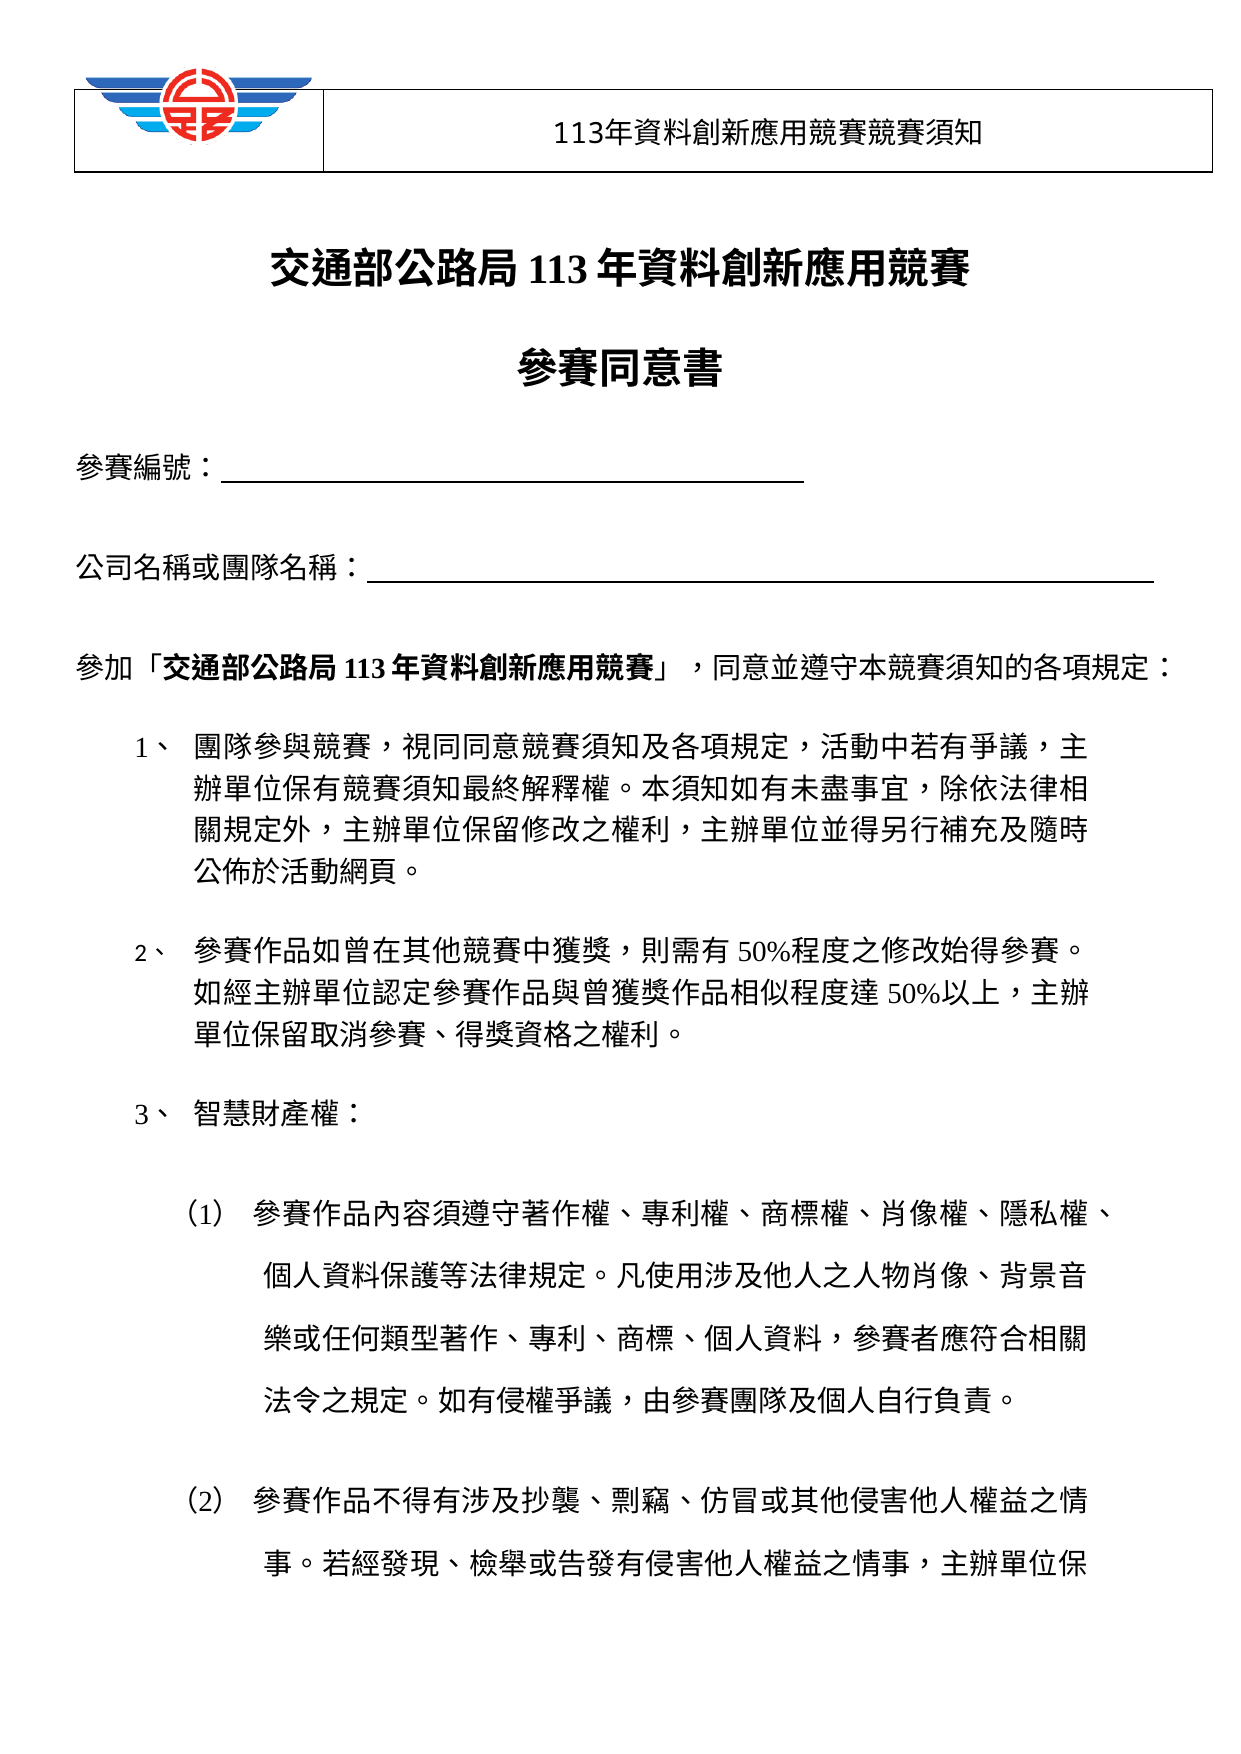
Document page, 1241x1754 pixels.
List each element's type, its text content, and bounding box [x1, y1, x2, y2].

list 團隊參與競賽，視同同意競賽須知及各項規定，活動中若有爭議，主辦單位保有競賽須知最終解釋權。本須知如有未盡事宜，除依法律相關規定外，主辦單位保留修改之權利，主辦單位並得另行補充及隨時公佈於活動網頁。 [134, 724, 1090, 891]
list 智慧財產權： [134, 1091, 1090, 1132]
text 參賽編號： [75, 424, 1165, 487]
text 公司名稱或團隊名稱： [75, 524, 1165, 587]
list 參賽作品不得有涉及抄襲、剽竊、仿冒或其他侵害他人權益之情事。若經發現、檢舉或告發有侵害他人權益之情事，主辦單位保 [169, 1457, 1090, 1582]
list 參賽作品內容須遵守著作權、專利權、商標權、肖像權、隱私權、個人資料保護等法律規定。凡使用涉及他人之人物肖像、背景音樂或任何類型著作、專利、商標、個人資料，參賽者應符合相關法令之規定。如有侵權爭議，由參賽團隊及個人自行負責。 [169, 1170, 1090, 1420]
list 參賽作品如曾在其他競賽中獲獎，則需有50%程度之修改始得參賽。如經主辦單位認定參賽作品與曾獲獎作品相似程度達50%以上，主辦單位保留取消參賽、得獎資格之權利。 [134, 928, 1090, 1053]
text 交通部公路局113年資料創新應用競賽 [75, 224, 1165, 287]
text 參賽同意書 [75, 324, 1165, 387]
text 參加「交通部公路局113年資料創新應用競賽」，同意並遵守本競賽須知的各項規定： [75, 624, 1165, 687]
